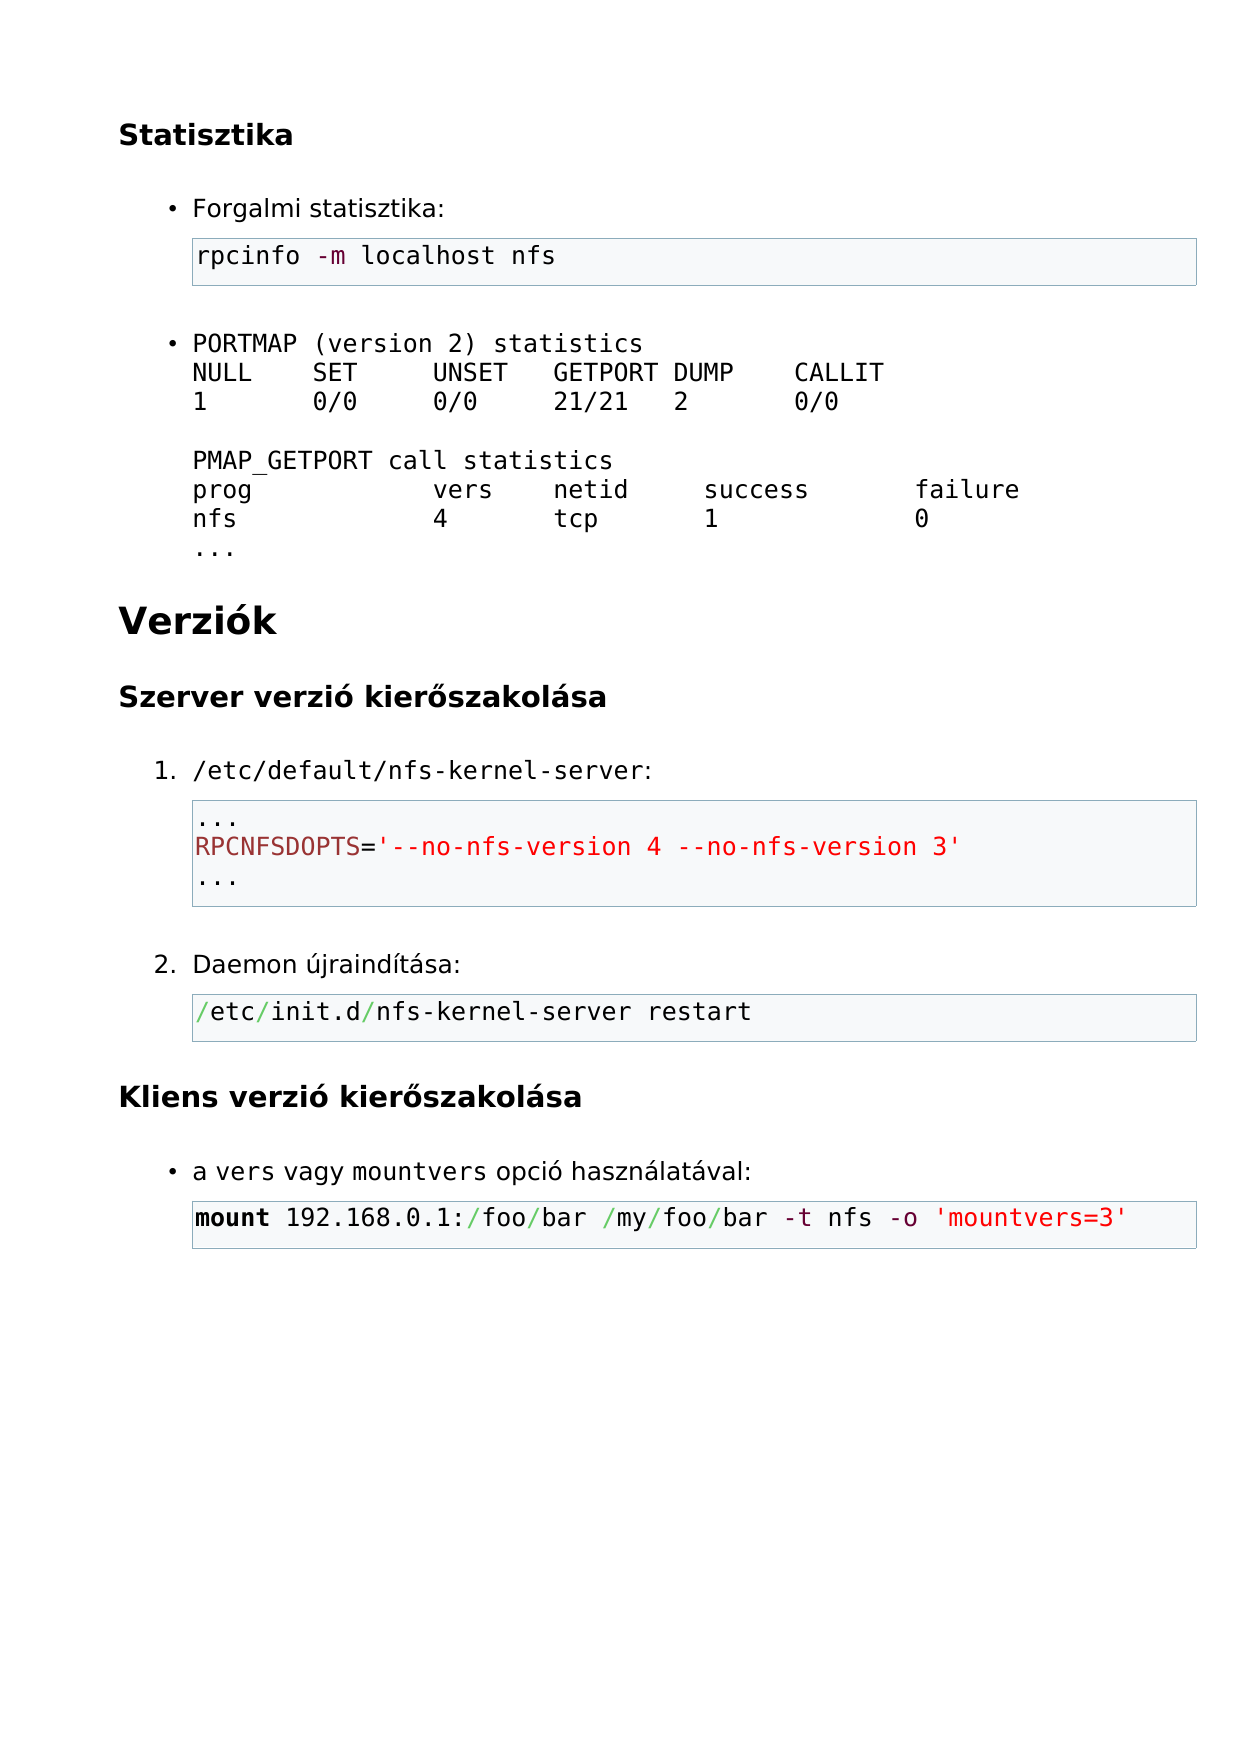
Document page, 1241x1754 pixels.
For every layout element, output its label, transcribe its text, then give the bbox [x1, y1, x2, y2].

subtitle Statisztika [118, 118, 1122, 152]
list a vers vagy mountvers opció használatával: [177, 1157, 1122, 1186]
table_header rpcinfo -m localhost nfs [193, 239, 1196, 285]
list Forgalmi statisztika: [177, 194, 1122, 223]
list /etc/default/nfs-kernel-server: [177, 756, 1122, 786]
subtitle Kliens verzió kierőszakolása [118, 1081, 1122, 1115]
list PORTMAP (version 2) statistics NULL SET UNSET GETPORT DUMP CALLIT 1 0/0 0/0 21/21 2 0/0 PMAP_GETPORT call statistics prog vers netid success failure nfs 4 tcp 1 0 ... [177, 329, 1122, 563]
subtitle Verziók [118, 599, 1122, 643]
table_header mount 192.168.0.1:/foo/bar /my/foo/bar -t nfs -o 'mountvers=3' [193, 1202, 1196, 1247]
table_header /etc/init.d/nfs-kernel-server restart [193, 995, 1196, 1041]
subtitle Szerver verzió kierőszakolása [118, 681, 1122, 714]
list Daemon újraindítása: [177, 950, 1122, 979]
table_header ... RPCNFSDOPTS='--no-nfs-version 4 --no-nfs-version 3' ... [193, 801, 1196, 906]
